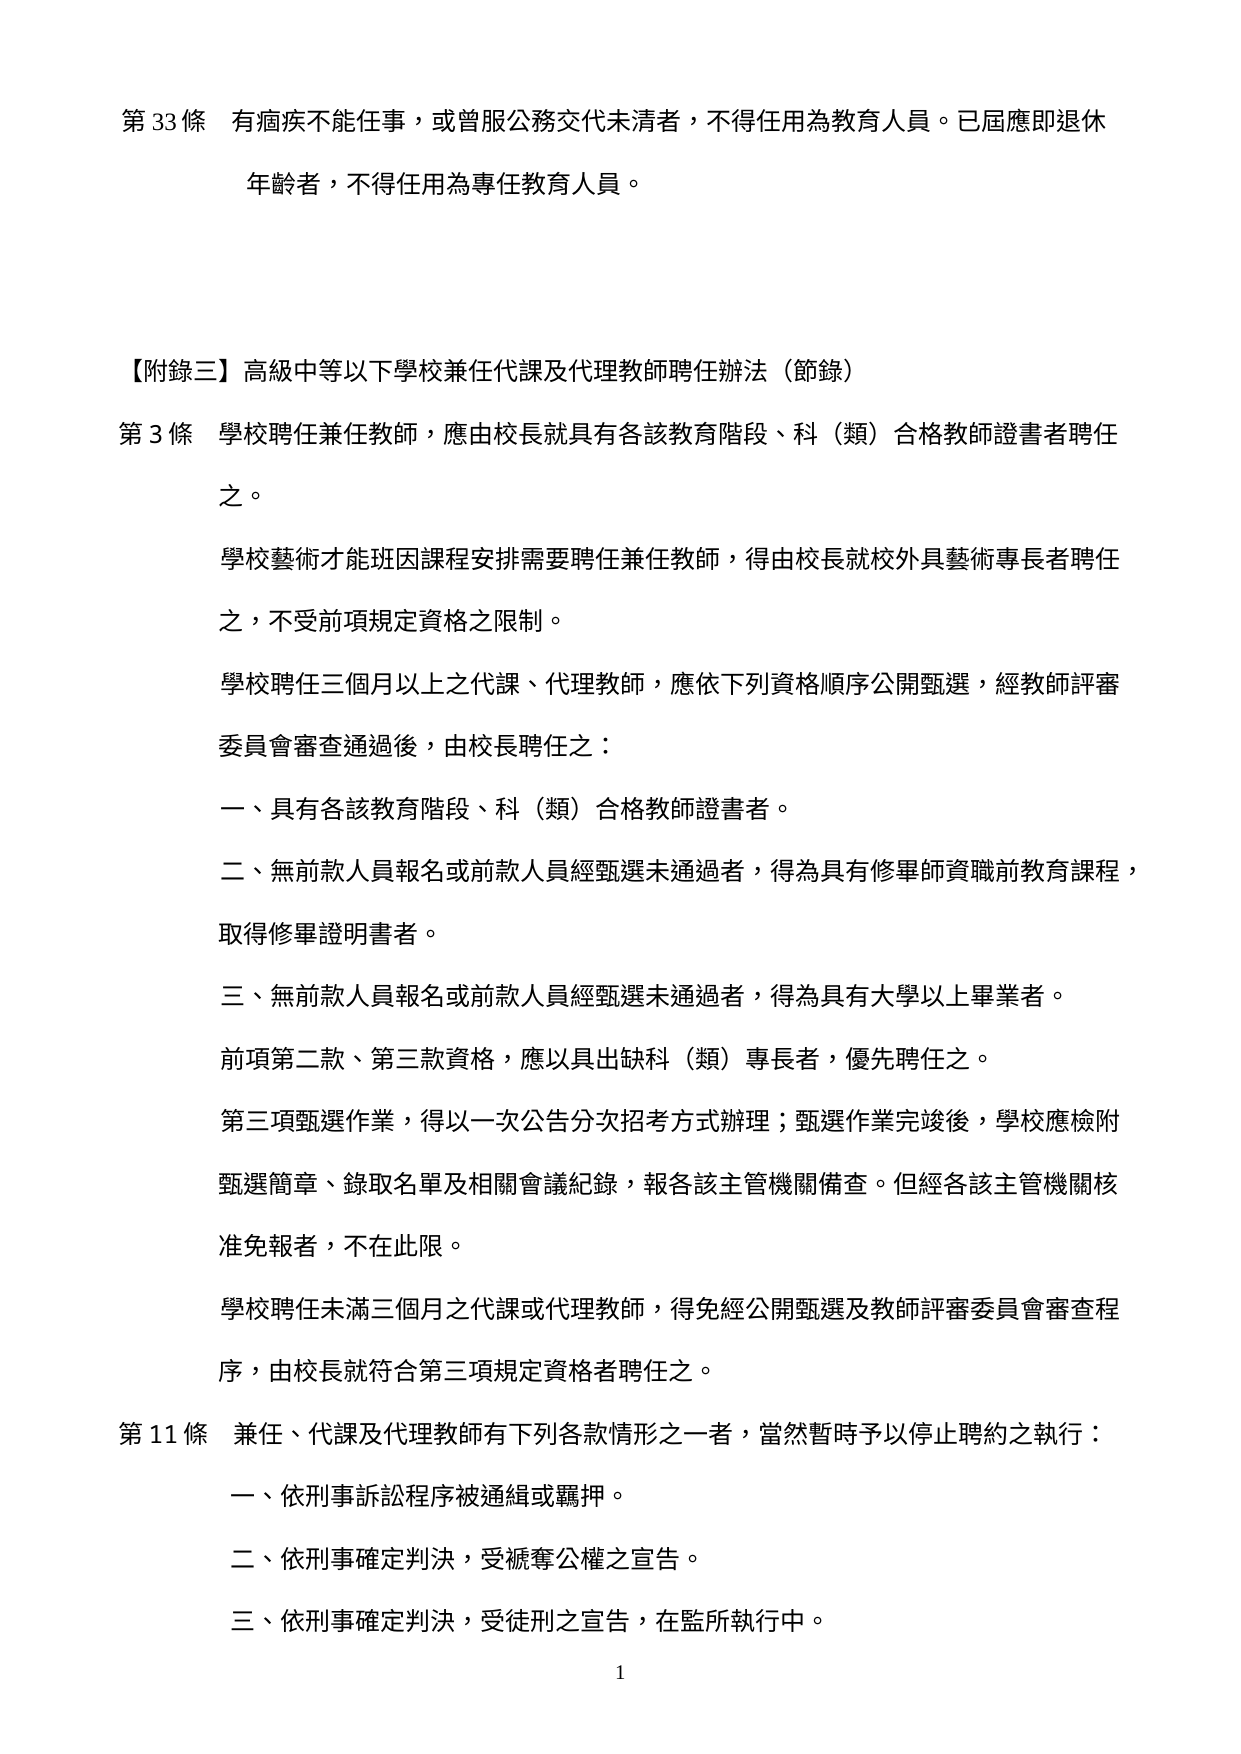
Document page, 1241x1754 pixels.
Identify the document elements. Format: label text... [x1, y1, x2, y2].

text 前項第二款、第三款資格，應以具出缺科（類）專長者，優先聘任之。 [219, 1016, 1122, 1078]
text 一、依刑事訴訟程序被通緝或羈押。 [231, 1453, 1122, 1516]
text 第3條 學校聘任兼任教師，應由校長就具有各該教育階段、科（類）合格教師證書者聘任 [118, 391, 1122, 453]
text 一、具有各該教育階段、科（類）合格教師證書者。 [219, 766, 1122, 828]
text 二、無前款人員報名或前款人員經甄選未通過者，得為具有修畢師資職前教育課程，取得修畢證明書者。 [219, 828, 1122, 953]
text 第三項甄選作業，得以一次公告分次招考方式辦理；甄選作業完竣後，學校應檢附甄選簡章、錄取名單及相關會議紀錄，報各該主管機關備查。但經各該主管機關核准免報者，不在此限。 [219, 1078, 1122, 1266]
text 之。 [118, 453, 1122, 516]
text 第33條 有痼疾不能任事，或曾服公務交代未清者，不得任用為教育人員。已屆應即退休年齡者，不得任用為專任教育人員。 [122, 78, 1122, 203]
text 三、依刑事確定判決，受徒刑之宣告，在監所執行中。 [231, 1578, 1122, 1641]
text 第11條 兼任、代課及代理教師有下列各款情形之一者，當然暫時予以停止聘約之執行： [118, 1391, 1122, 1453]
text 學校聘任三個月以上之代課、代理教師，應依下列資格順序公開甄選，經教師評審委員會審查通過後，由校長聘任之： [219, 641, 1122, 766]
text 【附錄三】高級中等以下學校兼任代課及代理教師聘任辦法（節錄） [118, 328, 1122, 391]
text 學校藝術才能班因課程安排需要聘任兼任教師，得由校長就校外具藝術專長者聘任之，不受前項規定資格之限制。 [219, 516, 1122, 641]
text 三、無前款人員報名或前款人員經甄選未通過者，得為具有大學以上畢業者。 [219, 953, 1122, 1016]
text 二、依刑事確定判決，受褫奪公權之宣告。 [231, 1516, 1122, 1578]
text 學校聘任未滿三個月之代課或代理教師，得免經公開甄選及教師評審委員會審查程序，由校長就符合第三項規定資格者聘任之。 [219, 1266, 1122, 1391]
